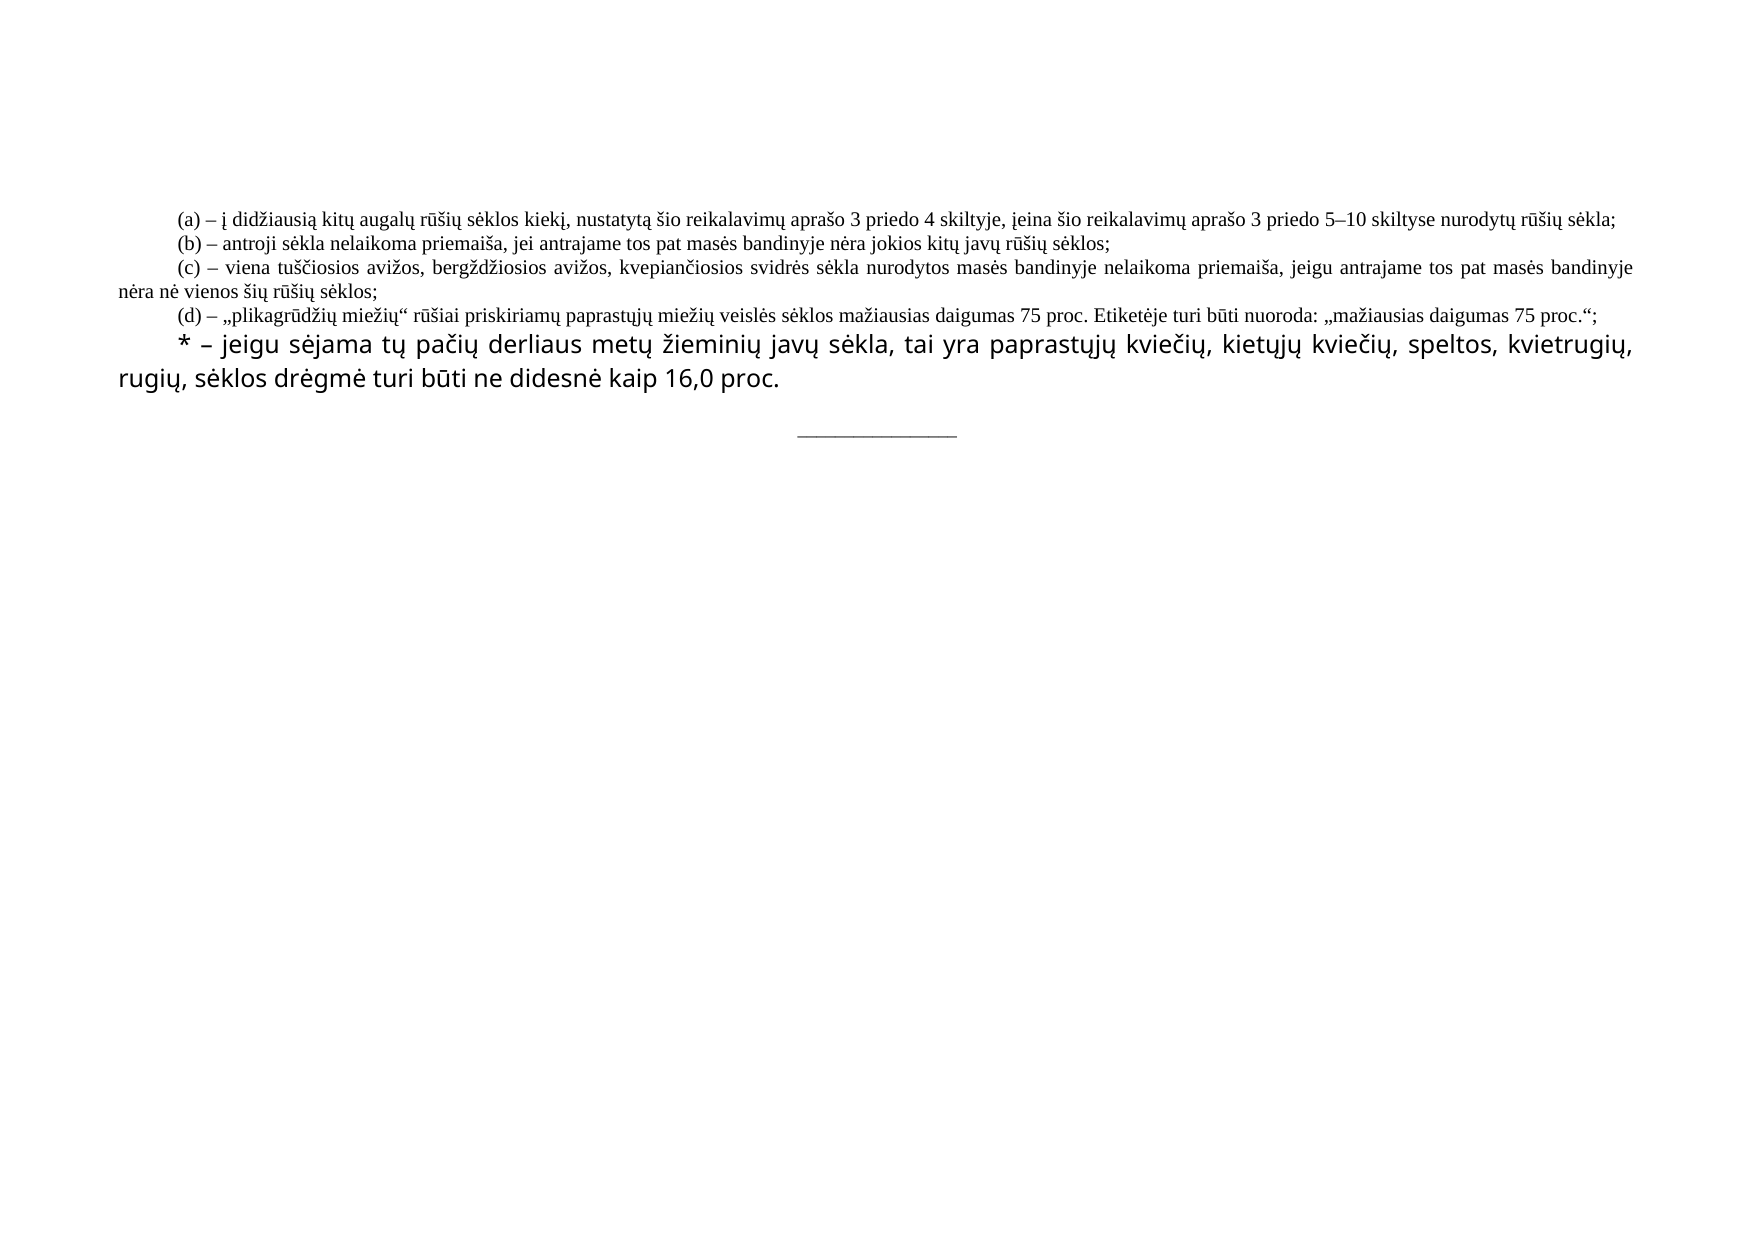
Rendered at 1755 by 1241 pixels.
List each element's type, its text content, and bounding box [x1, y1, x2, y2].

text _________________ [118, 418, 1636, 439]
text (d) – „plikagrūdžių miežių“ rūšiai priskiriamų paprastųjų miežių veislės sėklos mažiausias daigumas 75 proc. Etiketėje turi būti nuoroda: „mažiausias daigumas 75 proc.“; [118, 303, 1636, 327]
text * – jeigu sėjama tų pačių derliaus metų žieminių javų sėkla, tai yra paprastųjų kviečių, kietųjų kviečių, speltos, kvietrugių, rugių, sėklos drėgmė turi būti ne didesnė kaip 16,0 proc. [118, 327, 1636, 395]
text (b) – antroji sėkla nelaikoma priemaiša, jei antrajame tos pat masės bandinyje nėra jokios kitų javų rūšių sėklos; [118, 231, 1636, 255]
text (c) – viena tuščiosios avižos, bergždžiosios avižos, kvepiančiosios svidrės sėkla nurodytos masės bandinyje nelaikoma priemaiša, jeigu antrajame tos pat masės bandinyje nėra nė vienos šių rūšių sėklos; [118, 255, 1636, 303]
text (a) – į didžiausią kitų augalų rūšių sėklos kiekį, nustatytą šio reikalavimų aprašo 3 priedo 4 skiltyje, įeina šio reikalavimų aprašo 3 priedo 5–10 skiltyse nurodytų rūšių sėkla; [118, 207, 1636, 231]
